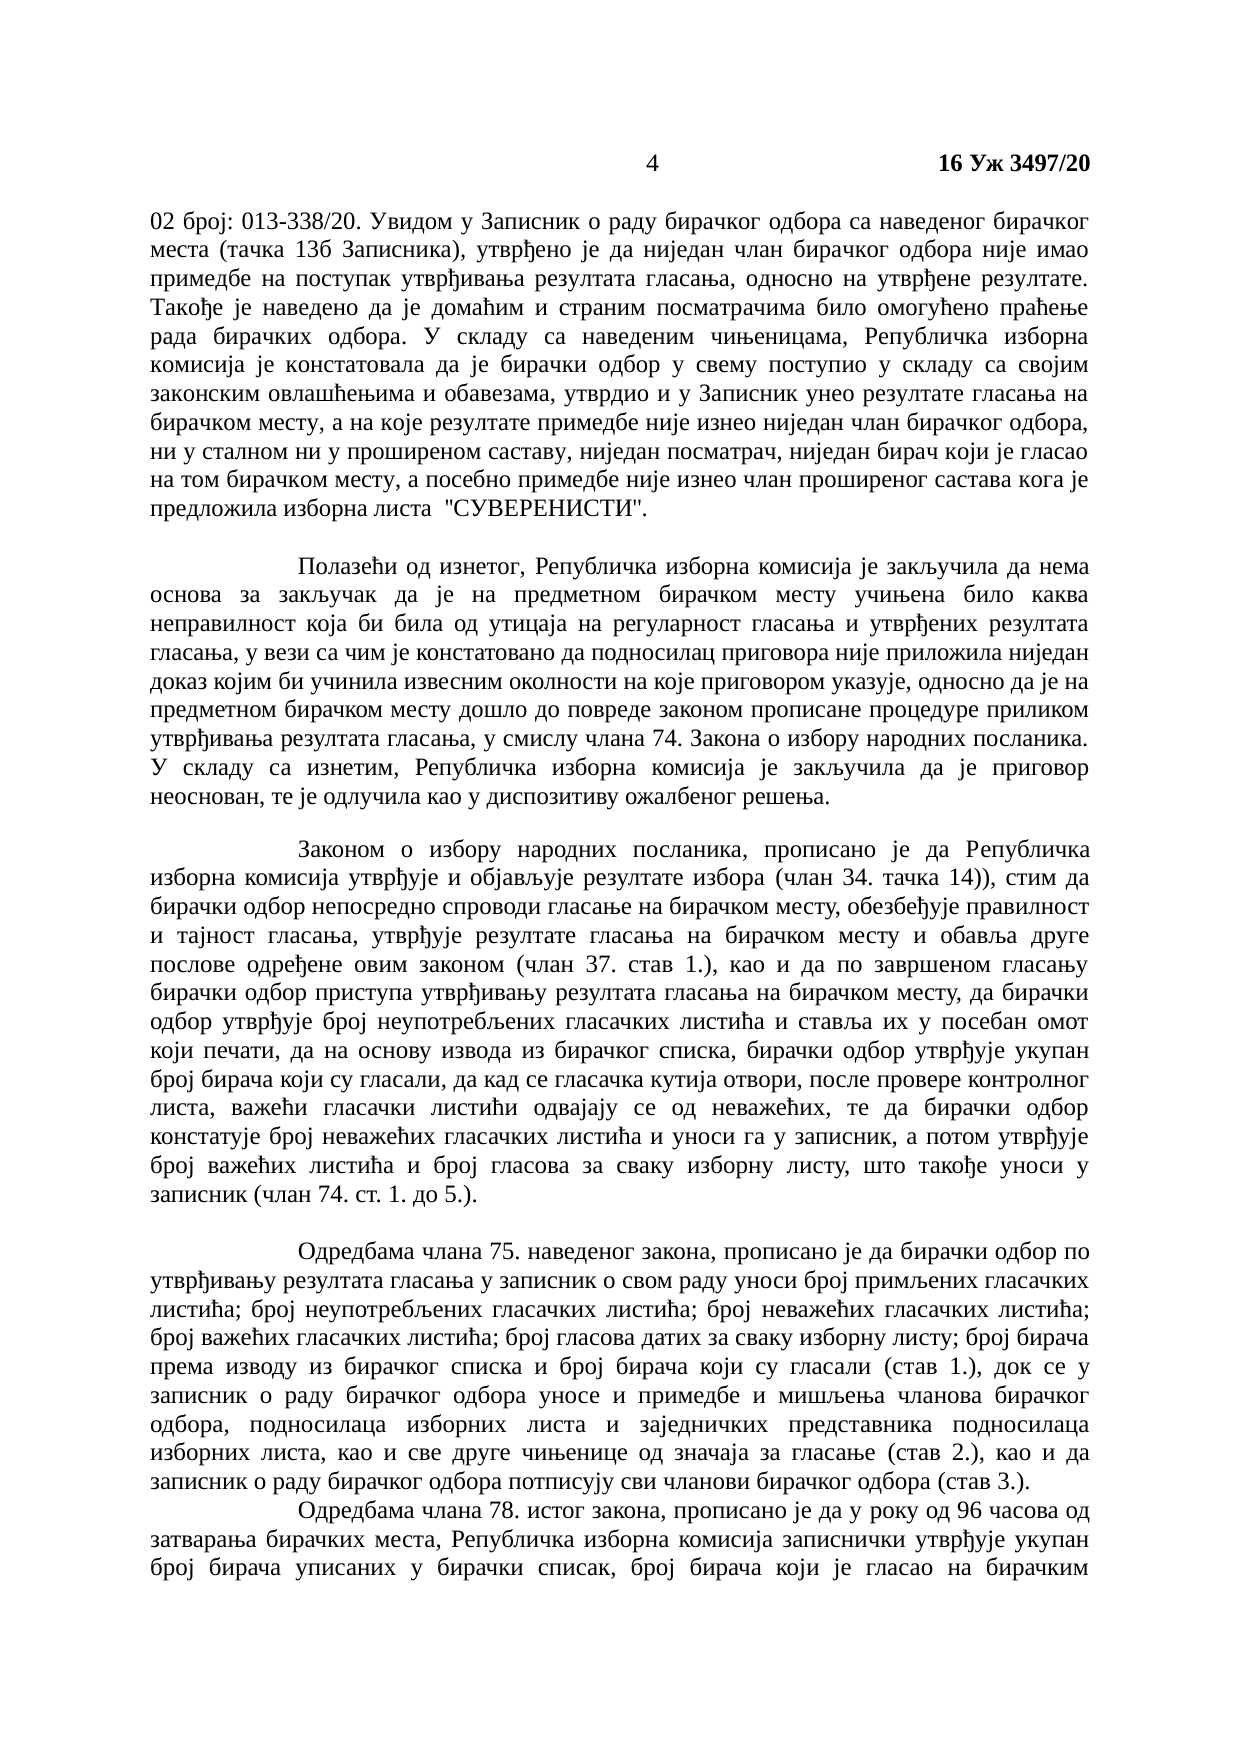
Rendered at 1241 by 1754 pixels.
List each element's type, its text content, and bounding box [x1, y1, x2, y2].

text 02 број: 013-338/20. Увидом у Записник о раду бирачког одбора са наведеног бирачког места (тачка 13б Записника), утврђено је да ниједан члан бирачког одбора није имао примедбе на поступак утврђивања резултата гласања, односно на утврђене резултате. Такође је наведено да је домаћим и страним посматрачима било омогућено праћење рада бирачких одбора. У складу са наведеним чињеницама, Републичка изборна комисија је констатовала да је бирачки одбор у свему поступио у складу са својим законским овлашћењима и обавезама, утврдио и у Записник унео резултате гласања на бирачком месту, а на које резултате примедбе није изнео ниједан члан бирачког одбора, ни у сталном ни у проширеном саставу, ниједан посматрач, ниједан бирач који је гласао на том бирачком месту, а посебно примедбе није изнео члан проширеног састава кога је предложила изборна листа ''СУВЕРЕНИСТИ''. [150, 206, 1090, 522]
text Одредбама члана 75. наведеног закона, прописано је да бирачки одбор по утврђивању резултата гласања у записник о свом раду уноси број примљених гласачких листића; број неупотребљених гласачких листића; број неважећих гласачких листића; број важећих гласачких листића; број гласова датих за сваку изборну листу; број бирача према изводу из бирачког списка и број бирача који су гласали (став 1.), док се у записник о раду бирачког одбора уносе и примедбе и мишљења чланова бирачког одбора, подносилаца изборних листа и заједничких представника подносилаца изборних листа, као и све друге чињенице од значаја за гласање (став 2.), као и да записник о раду бирачког одбора потписују сви чланови бирачког одбора (став 3.). [150, 1236, 1090, 1495]
text Законом о избору народних посланика, прописано је да Републичка изборна комисија утврђује и објављује резултате избора (члан 34. тачка 14)), стим да бирачки одбор непосредно спроводи гласање на бирачком месту, обезбеђује правилност и тајност гласања, утврђује резултате гласања на бирачком месту и обавља друге послове одређене овим законом (члан 37. став 1.), као и да по завршеном гласању бирачки одбор приступа утврђивању резултата гласања на бирачком месту, да бирачки одбор утврђује број неупотребљених гласачких листића и ставља их у посебан омот који печати, да на основу извода из бирачког списка, бирачки одбор утврђује укупан број бирача који су гласали, да кад се гласачка кутија отвори, после провере контролног листа, важећи гласачки листићи одвајају се од неважећих, те да бирачки одбор констатује број неважећих гласачких листића и уноси га у записник, а потом утврђује број важећих листића и број гласова за сваку изборну листу, што такође уноси у записник (члан 74. ст. 1. до 5.). [150, 834, 1090, 1207]
text Одредбама члана 78. истог закона, прописано је да у року од 96 часова од затварања бирачких места, Републичка изборна комисија записнички утврђује укупан број бирача уписаних у бирачки списак, број бирача који је гласао на бирачким [150, 1495, 1090, 1581]
text Полазећи од изнетог, Републичка изборна комисија је закључила да нема основа за закључак да је на предметном бирачком месту учињена било каква неправилност која би била од утицаја на регуларност гласања и утврђених резултата гласања, у вези са чим је констатовано да подносилац приговора није приложила ниједан доказ којим би учинила извесним околности на које приговором указује, односно да је на предметном бирачком месту дошло до повреде законом прописане процедуре приликом утврђивања резултата гласања, у смислу члана 74. Закона о избору народних посланика. У складу са изнетим, Републичка изборна комисија је закључила да је приговор неоснован, те је одлучила као у диспозитиву ожалбеног решења. [150, 551, 1090, 809]
